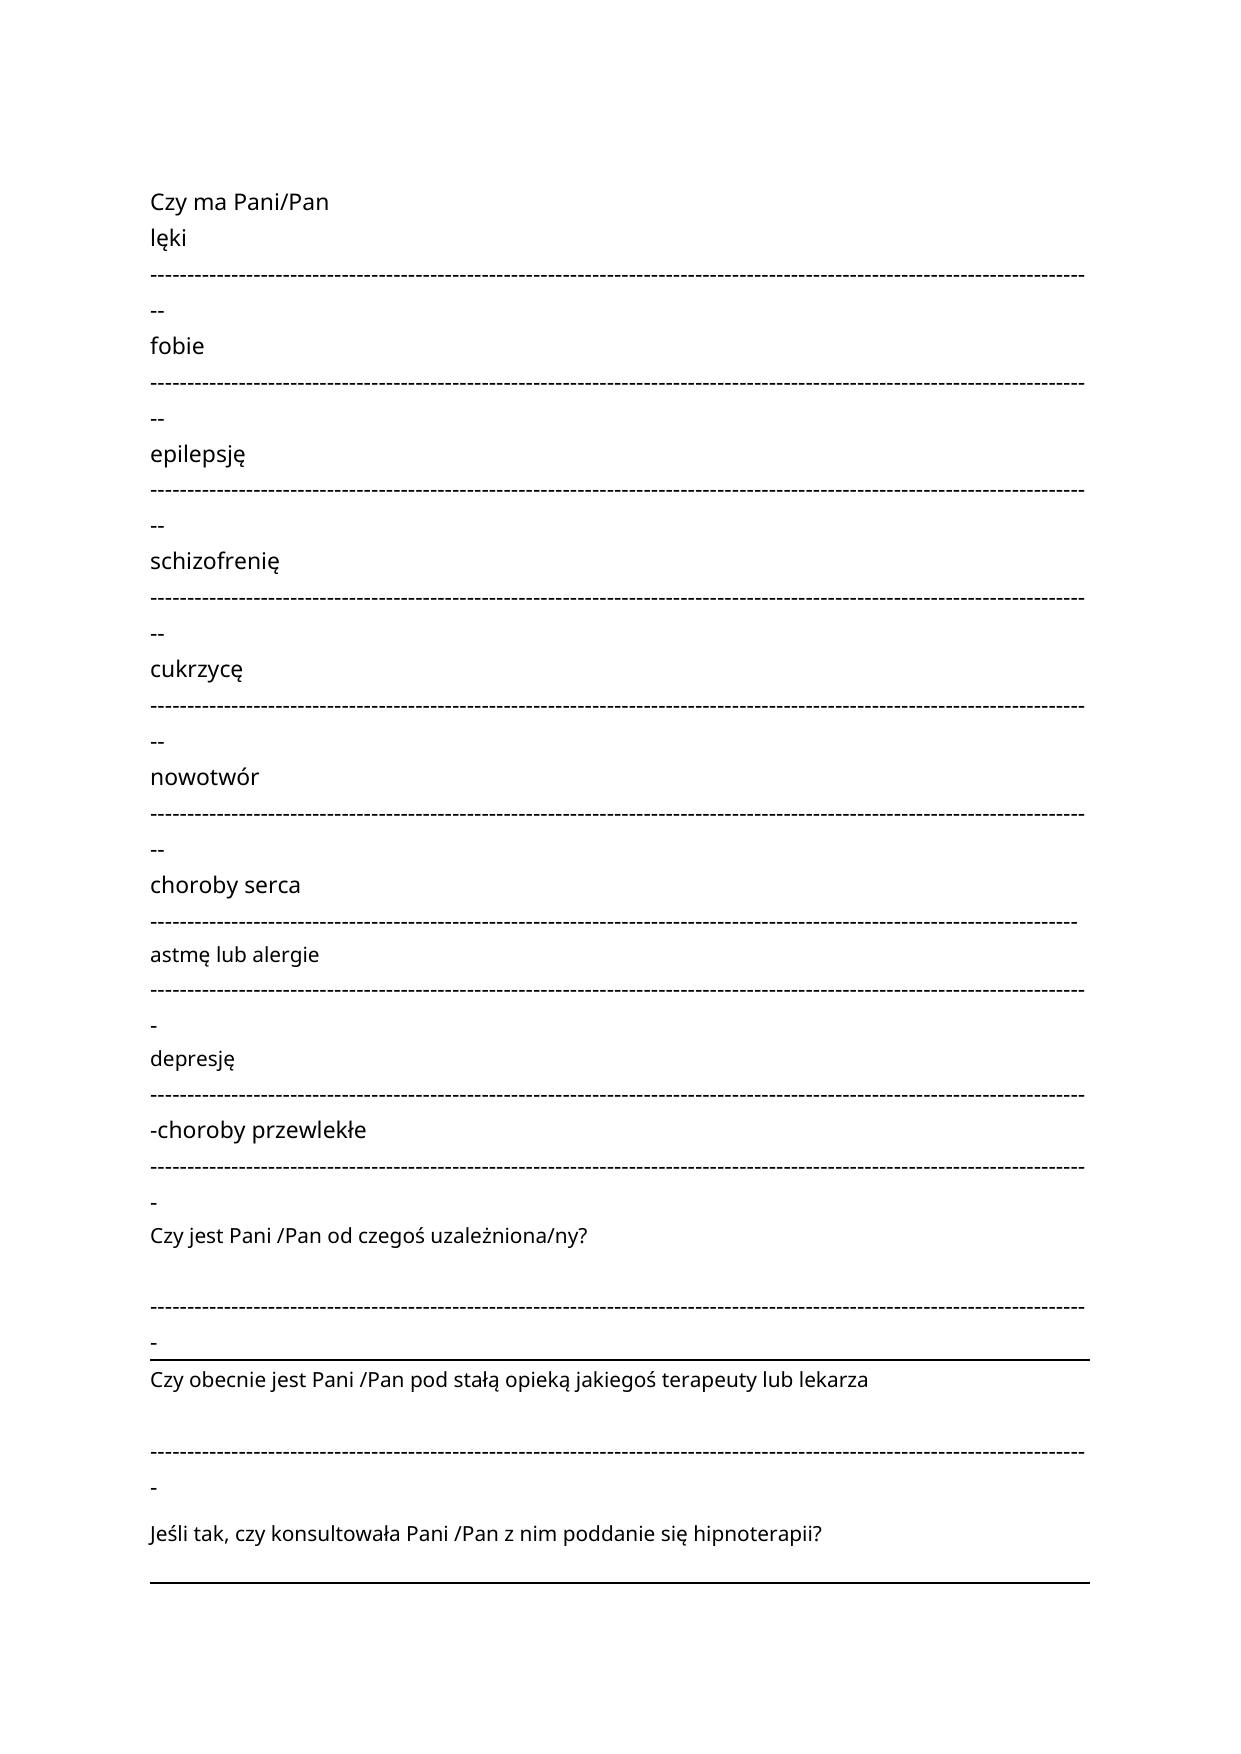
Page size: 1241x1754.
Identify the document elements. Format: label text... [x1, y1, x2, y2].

text Czy obecnie jest Pani /Pan pod stałą opieką jakiegoś terapeuty lub lekarza -------------------------------------------------------------------------------------------------------------------------------- [150, 1366, 1090, 1502]
text --------------------------------------------------------------------------------------------------------------------------------- fobie [150, 258, 1090, 361]
text lęki [150, 222, 1090, 253]
text choroby serca ------------------------------------------------------------------------------------------------------------------------------astmę lub alergie -------------------------------------------------------------------------------------------------------------------------------- depresję --------------------------------------------------------------------------------------------------------------------------------choroby przewlekłe -------------------------------------------------------------------------------------------------------------------------------- Czy jest Pani /Pan od czegoś uzależniona/ny? -------------------------------------------------------------------------------------------------------------------------------- [150, 869, 1090, 1359]
text Jeśli tak, czy konsultowała Pani /Pan z nim poddanie się hipnoterapii? [150, 1519, 1090, 1582]
text --------------------------------------------------------------------------------------------------------------------------------- epilepsję --------------------------------------------------------------------------------------------------------------------------------- schizofrenię --------------------------------------------------------------------------------------------------------------------------------- cukrzycę --------------------------------------------------------------------------------------------------------------------------------- nowotwór --------------------------------------------------------------------------------------------------------------------------------- [150, 366, 1090, 864]
text --------------------------------------------------------------------------------------------------------------------------------- Czy ma Pani/Pan [150, 150, 1090, 217]
